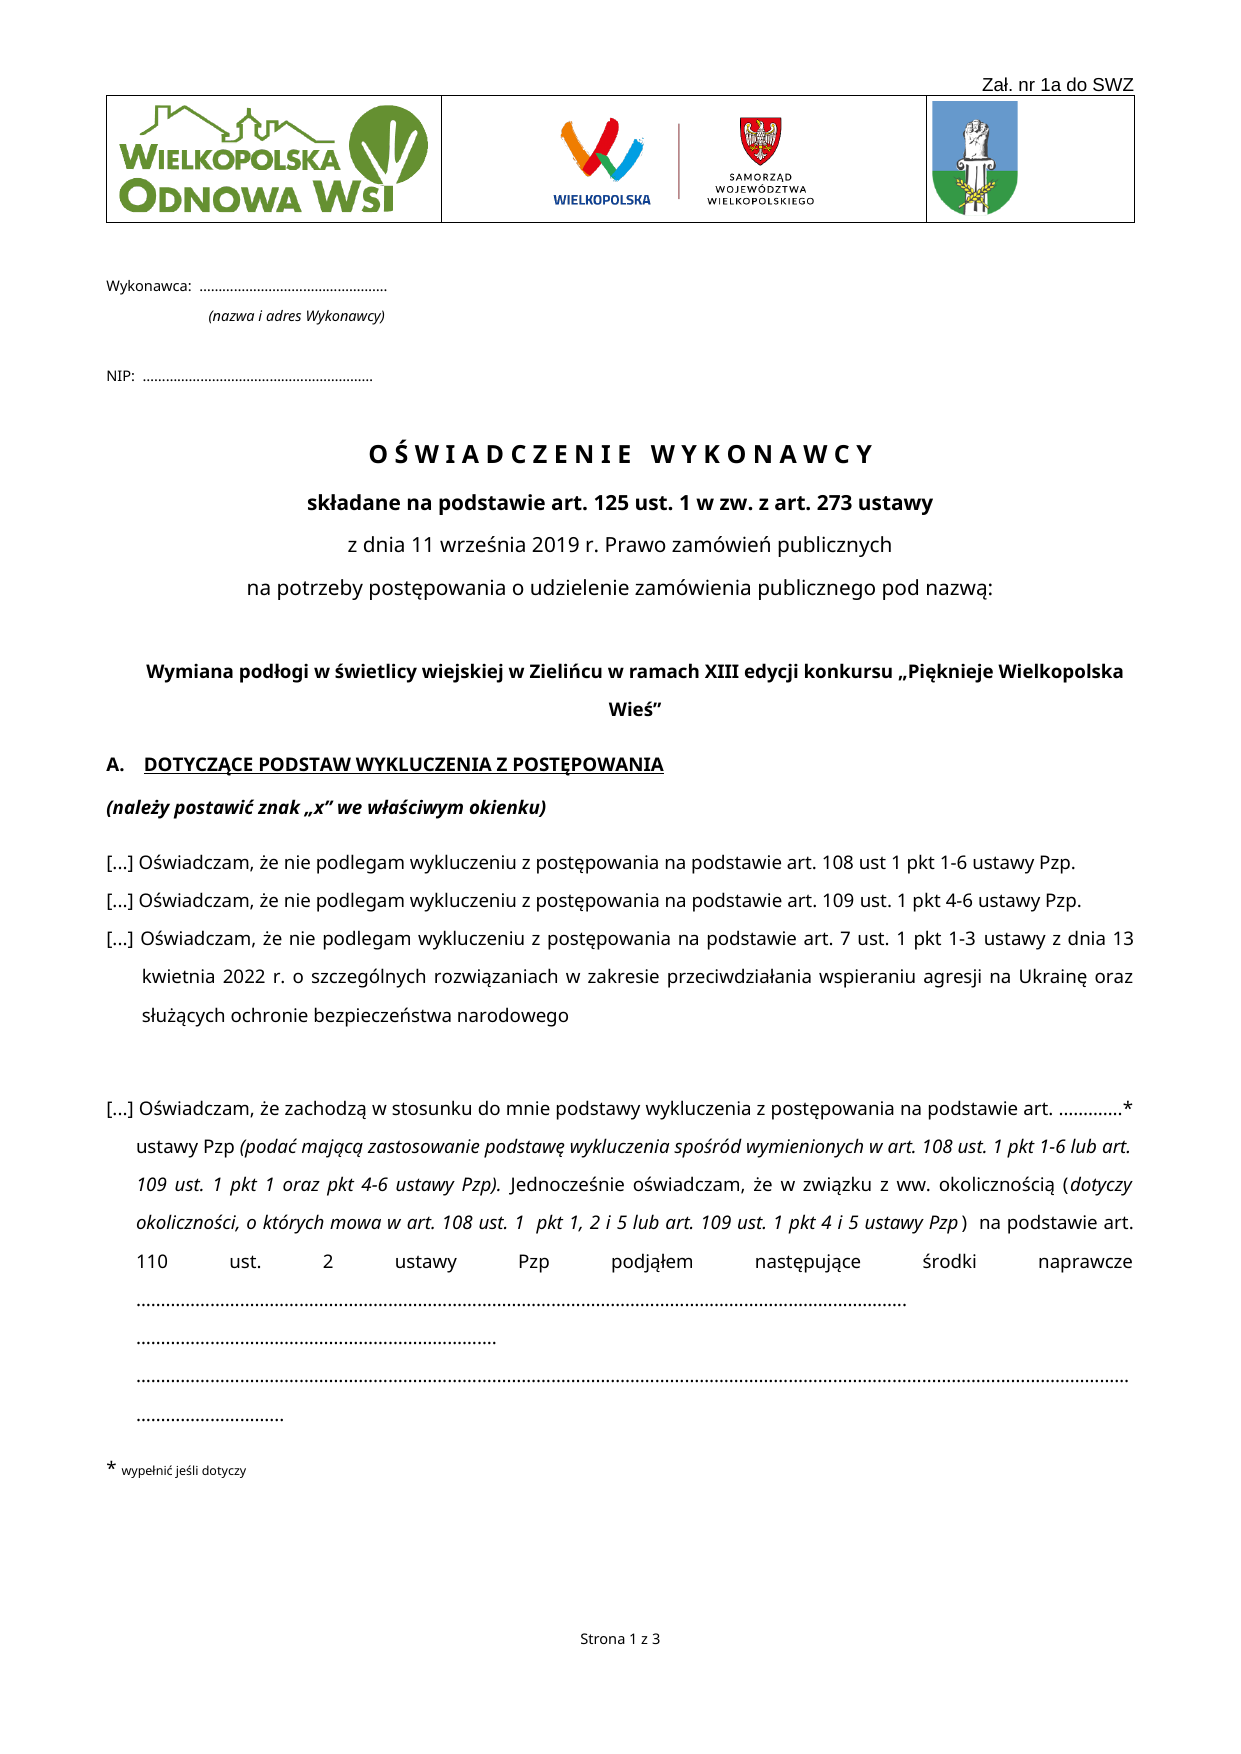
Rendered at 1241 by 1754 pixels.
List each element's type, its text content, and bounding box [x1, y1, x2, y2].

list [...] Oświadczam, że nie podlegam wykluczeniu z postępowania na podstawie art. 7 ust. 1 pkt 1-3 ustawy z dnia 13 kwietnia 2022 r. o szczególnych rozwiązaniach w zakresie przeciwdziałania wspieraniu agresji na Ukrainę oraz służących ochronie bezpieczeństwa narodowego [106, 925, 1134, 1027]
text NIP: …………………………………………………… [106, 366, 1134, 386]
text * wypełnić jeśli dotyczy [106, 1456, 1134, 1481]
text Zał. nr 1a do SWZ [106, 74, 1134, 95]
table_header [927, 96, 1134, 222]
list [...] Oświadczam, że nie podlegam wykluczeniu z postępowania na podstawie art. 108 ust 1 pkt 1-6 ustawy Pzp. [106, 849, 1134, 874]
table_header [442, 96, 926, 222]
text O Ś W I A D C Z E N I E W Y K O N A W C Y [106, 437, 1134, 471]
text Wymiana podłogi w świetlicy wiejskiej w Zielińcu w ramach XIII edycji konkursu „Pięknieje Wielkopolska Wieś” [136, 658, 1134, 722]
text Wykonawca: …………………………………………. [106, 276, 1134, 296]
text (należy postawić znak „x” we właściwym okienku) [106, 794, 1134, 819]
text z dnia 11 września 2019 r. Prawo zamówień publicznych [106, 530, 1134, 559]
list DOTYCZĄCE PODSTAW WYKLUCZENIA Z POSTĘPOWANIA [106, 751, 1134, 777]
text [...] Oświadczam, że zachodzą w stosunku do mnie podstawy wykluczenia z postępowania na podstawie art. ………….* ustawy Pzp (podać mającą zastosowanie podstawę wykluczenia spośród wymienionych w art. 108 ust. 1 pkt 1-6 lub art. 109 ust. 1 pkt 1 oraz pkt 4-6 ustawy Pzp). Jednocześnie oświadczam, że w związku z ww. okolicznością (dotyczy okoliczności, o których mowa w art. 108 ust. 1 pkt 1, 2 i 5 lub art. 109 ust. 1 pkt 4 i 5 ustawy Pzp) na podstawie art. 110 ust. 2 ustawy Pzp podjąłem następujące środki naprawcze ……………………………………………………………………………………………………………………………………..….………………………………………………………………. …………………………………………………………………………………………………………………………………………………………………………………………………………... [106, 1095, 1134, 1426]
text składane na podstawie art. 125 ust. 1 w zw. z art. 273 ustawy [106, 488, 1134, 516]
table_header [107, 96, 441, 222]
text na potrzeby postępowania o udzielenie zamówienia publicznego pod nazwą: [106, 573, 1134, 601]
list [...] Oświadczam, że nie podlegam wykluczeniu z postępowania na podstawie art. 109 ust. 1 pkt 4-6 ustawy Pzp. [106, 887, 1134, 913]
text (nazwa i adres Wykonawcy) [106, 306, 1134, 326]
